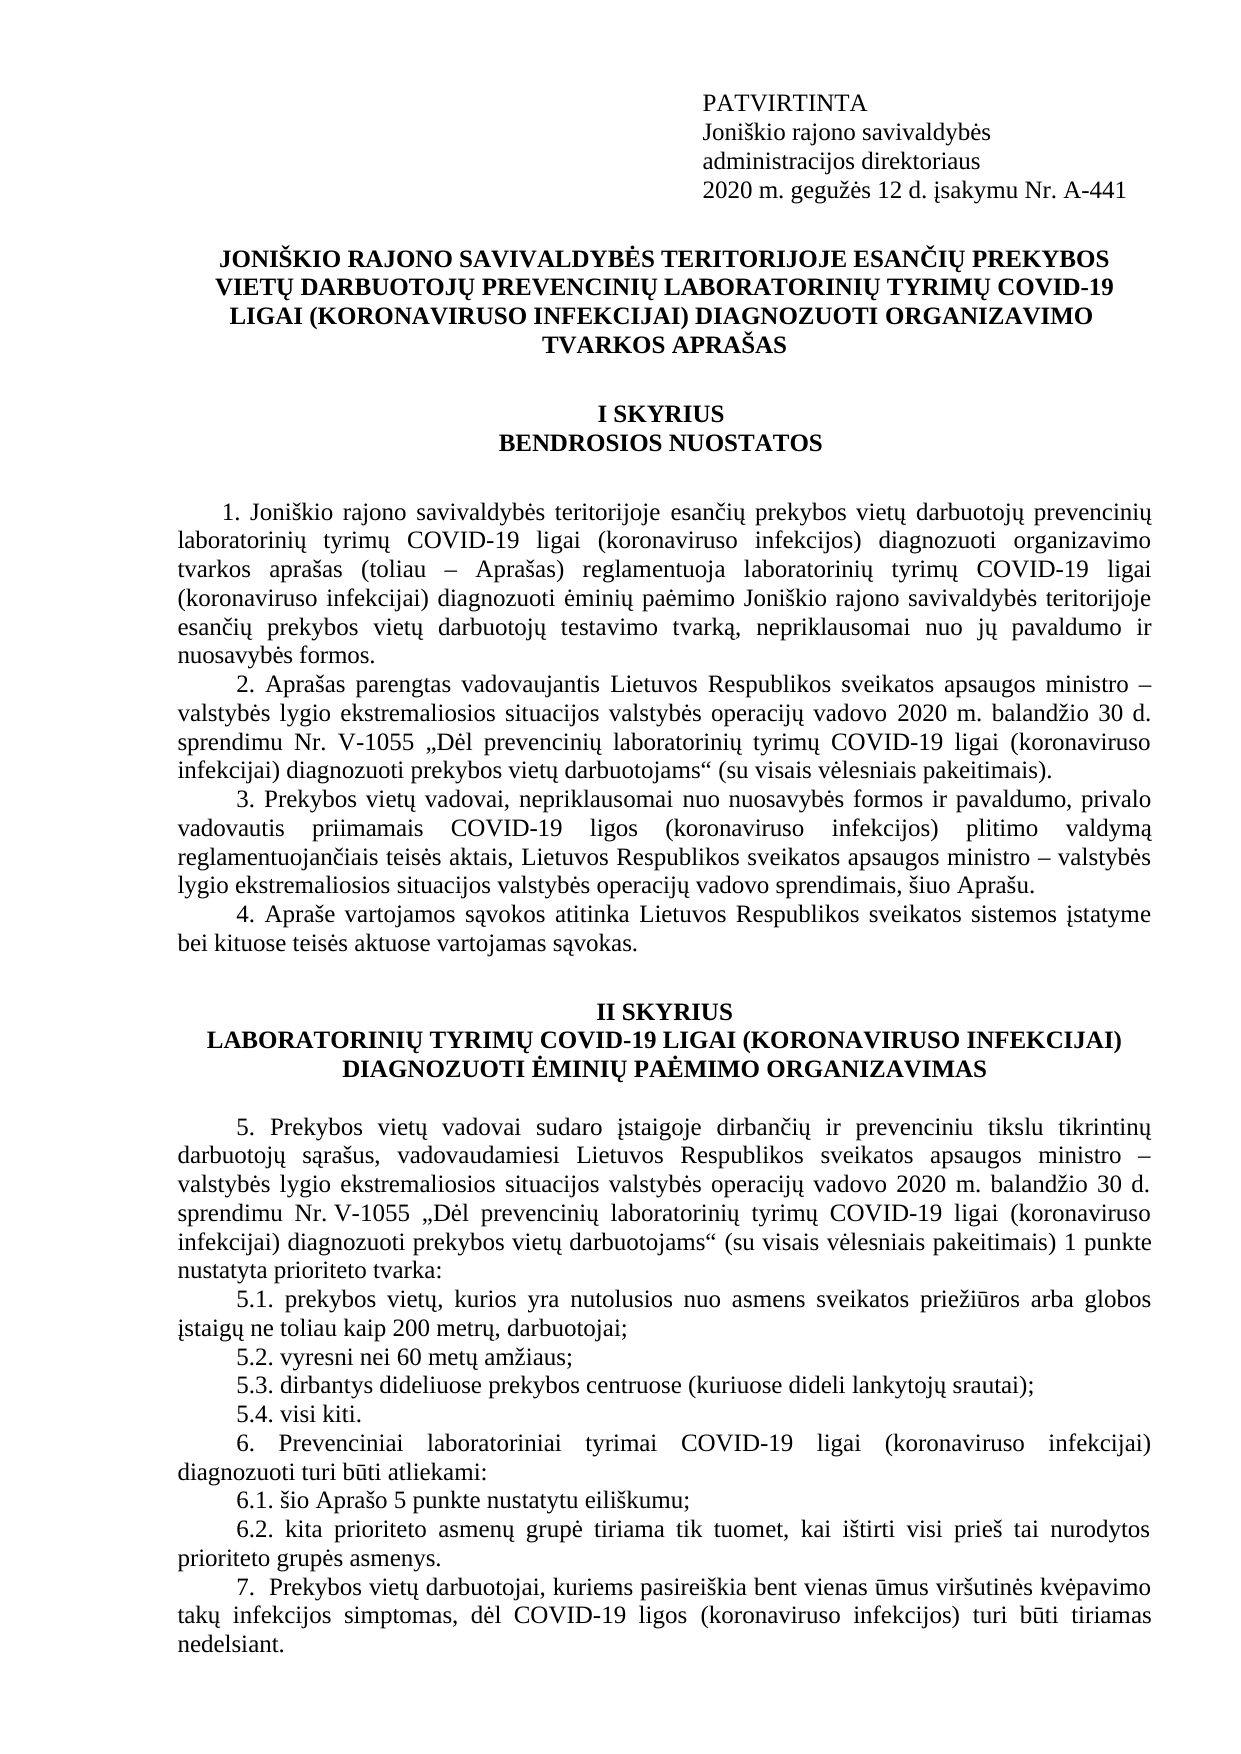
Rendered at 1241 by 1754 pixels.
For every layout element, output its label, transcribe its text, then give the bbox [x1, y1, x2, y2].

text JONIŠKIO RAJONO SAVIVALDYBĖS TERITORIJOJE ESANČIŲ PREKYBOS VIETŲ DARBUOTOJŲ PREVENCINIŲ LABORATORINIŲ TYRIMŲ COVID-19 LIGAI (KORONAVIRUSO INFEKCIJAI) DIAGNOZUOTI ORGANIZAVIMO [177, 244, 1152, 330]
text 4. Apraše vartojamos sąvokos atitinka Lietuvos Respublikos sveikatos sistemos įstatyme bei kituose teisės aktuose vartojamas sąvokas. [177, 899, 1152, 957]
text 5.4. visi kiti. [177, 1399, 1152, 1428]
text 2020 m. gegužės 12 d. įsakymu Nr. A-441 [402, 175, 1152, 203]
text 2. Aprašas parengtas vadovaujantis Lietuvos Respublikos sveikatos apsaugos ministro – valstybės lygio ekstremaliosios situacijos valstybės operacijų vadovo 2020 m. balandžio 30 d. sprendimu Nr. V-1055 „Dėl prevencinių laboratorinių tyrimų COVID-19 ligai (koronaviruso infekcijai) diagnozuoti prekybos vietų darbuotojams“ (su visais vėlesniais pakeitimais). [177, 669, 1152, 784]
text TVARKOS APRAŠAS [177, 330, 1152, 359]
text 5.2. vyresni nei 60 metų amžiaus; [177, 1342, 1152, 1371]
text 1. Joniškio rajono savivaldybės teritorijoje esančių prekybos vietų darbuotojų prevencinių laboratorinių tyrimų COVID-19 ligai (koronaviruso infekcijos) diagnozuoti organizavimo tvarkos aprašas (toliau – Aprašas) reglamentuoja laboratorinių tyrimų COVID-19 ligai (koronaviruso infekcijai) diagnozuoti ėminių paėmimo Joniškio rajono savivaldybės teritorijoje esančių prekybos vietų darbuotojų testavimo tvarką, nepriklausomai nuo jų pavaldumo ir nuosavybės formos. [177, 497, 1152, 669]
text 7. Prekybos vietų darbuotojai, kuriems pasireiškia bent vienas ūmus viršutinės kvėpavimo takų infekcijos simptomas, dėl COVID-19 ligos (koronaviruso infekcijos) turi būti tiriamas nedelsiant. [177, 1572, 1152, 1658]
text I SKYRIUS [177, 399, 1144, 428]
text 6. Prevenciniai laboratoriniai tyrimai COVID-19 ligai (koronaviruso infekcijai) diagnozuoti turi būti atliekami: [177, 1428, 1152, 1486]
text administracijos direktoriaus [402, 146, 1152, 175]
text Joniškio rajono savivaldybės [402, 117, 1152, 146]
text II SKYRIUS [177, 997, 1152, 1026]
text 5.1. prekybos vietų, kurios yra nutolusios nuo asmens sveikatos priežiūros arba globos įstaigų ne toliau kaip 200 metrų, darbuotojai; [177, 1284, 1152, 1342]
text BENDROSIOS NUOSTATOS [177, 428, 1144, 456]
text 3. Prekybos vietų vadovai, nepriklausomai nuo nuosavybės formos ir pavaldumo, privalo vadovautis priimamais COVID-19 ligos (koronaviruso infekcijos) plitimo valdymą reglamentuojančiais teisės aktais, Lietuvos Respublikos sveikatos apsaugos ministro – valstybės lygio ekstremaliosios situacijos valstybės operacijų vadovo sprendimais, šiuo Aprašu. [177, 784, 1152, 899]
text 6.1. šio Aprašo 5 punkte nustatytu eiliškumu; [177, 1486, 1152, 1514]
text 5.3. dirbantys dideliuose prekybos centruose (kuriuose dideli lankytojų srautai); [177, 1371, 1152, 1399]
text 5. Prekybos vietų vadovai sudaro įstaigoje dirbančių ir prevenciniu tikslu tikrintinų darbuotojų sąrašus, vadovaudamiesi Lietuvos Respublikos sveikatos apsaugos ministro – valstybės lygio ekstremaliosios situacijos valstybės operacijų vadovo 2020 m. balandžio 30 d. sprendimu Nr. V-1055 „Dėl prevencinių laboratorinių tyrimų COVID-19 ligai (koronaviruso infekcijai) diagnozuoti prekybos vietų darbuotojams“ (su visais vėlesniais pakeitimais) 1 punkte nustatyta prioriteto tvarka: [177, 1112, 1152, 1284]
text 6.2. kita prioriteto asmenų grupė tiriama tik tuomet, kai ištirti visi prieš tai nurodytos prioriteto grupės asmenys. [177, 1514, 1152, 1572]
text PATVIRTINTA [402, 88, 1152, 117]
text LABORATORINIŲ TYRIMŲ COVID-19 LIGAI (KORONAVIRUSO INFEKCIJAI) DIAGNOZUOTI ĖMINIŲ PAĖMIMO ORGANIZAVIMAS [177, 1026, 1152, 1083]
